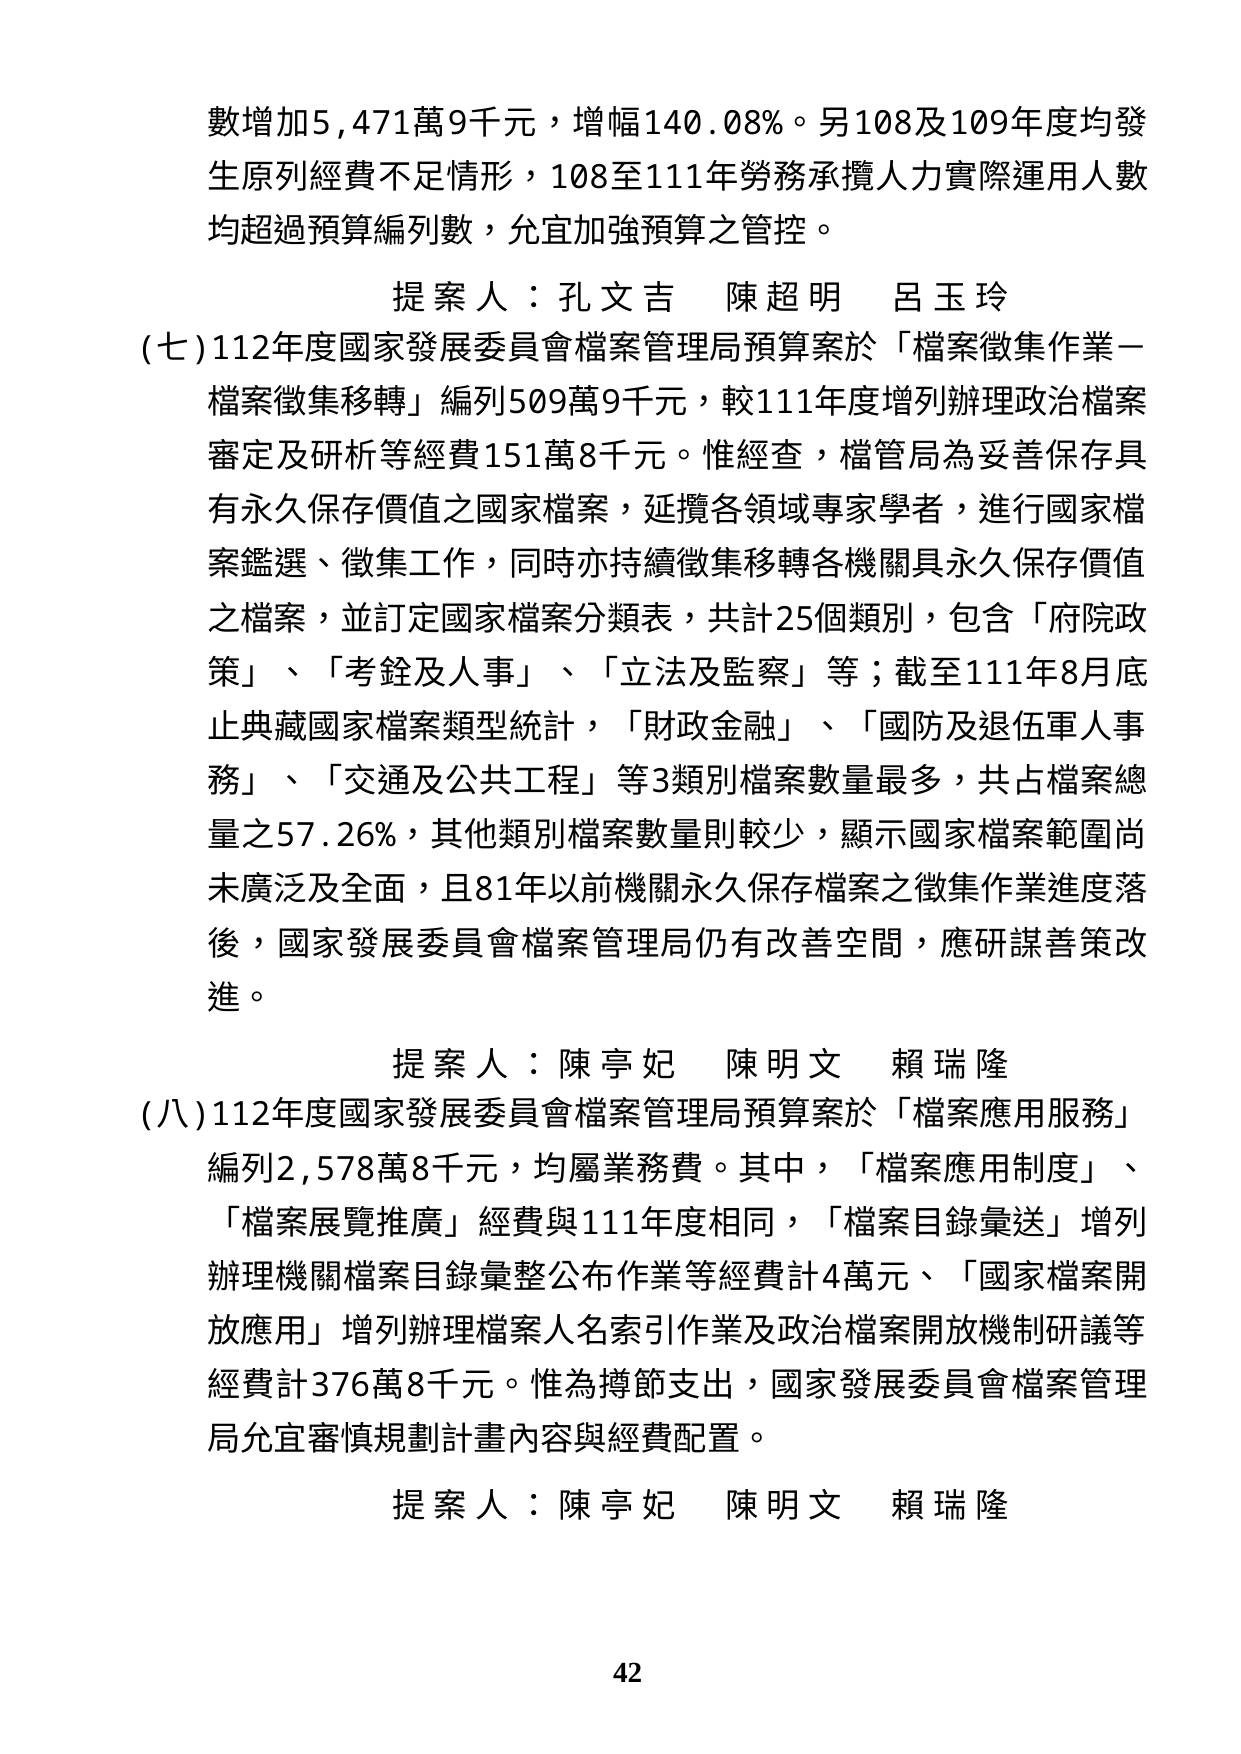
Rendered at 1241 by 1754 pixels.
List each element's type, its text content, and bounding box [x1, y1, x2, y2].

text (七)112年度國家發展委員會檔案管理局預算案於「檔案徵集作業－檔案徵集移轉」編列509萬9千元，較111年度增列辦理政治檔案審定及研析等經費151萬8千元。惟經查，檔管局為妥善保存具有永久保存價值之國家檔案，延攬各領域專家學者，進行國家檔案鑑選、徵集工作，同時亦持續徵集移轉各機關具永久保存價值之檔案，並訂定國家檔案分類表，共計25個類別，包含「府院政策」、「考銓及人事」、「立法及監察」等；截至111年8月底止典藏國家檔案類型統計，「財政金融」、「國防及退伍軍人事務」、「交通及公共工程」等3類別檔案數量最多，共占檔案總量之57.26%，其他類別檔案數量則較少，顯示國家檔案範圍尚未廣泛及全面，且81年以前機關永久保存檔案之徵集作業進度落後，國家發展委員會檔案管理局仍有改善空間，應研謀善策改進。 [136, 316, 1148, 1020]
text 數增加5,471萬9千元，增幅140.08%。另108及109年度均發生原列經費不足情形，108至111年勞務承攬人力實際運用人數均超過預算編列數，允宜加強預算之管控。 [136, 91, 1148, 253]
text 提案人：陳亭妃 陳明文 賴瑞隆 [383, 1462, 1044, 1524]
text 提案人：孔文吉 陳超明 呂玉玲 [383, 253, 1044, 316]
text 提案人：陳亭妃 陳明文 賴瑞隆 [383, 1020, 1044, 1082]
text (八)112年度國家發展委員會檔案管理局預算案於「檔案應用服務」編列2,578萬8千元，均屬業務費。其中，「檔案應用制度」、「檔案展覽推廣」經費與111年度相同，「檔案目錄彙送」增列辦理機關檔案目錄彙整公布作業等經費計4萬元、「國家檔案開放應用」增列辦理檔案人名索引作業及政治檔案開放機制研議等經費計376萬8千元。惟為撙節支出，國家發展委員會檔案管理局允宜審慎規劃計畫內容與經費配置。 [136, 1082, 1148, 1462]
